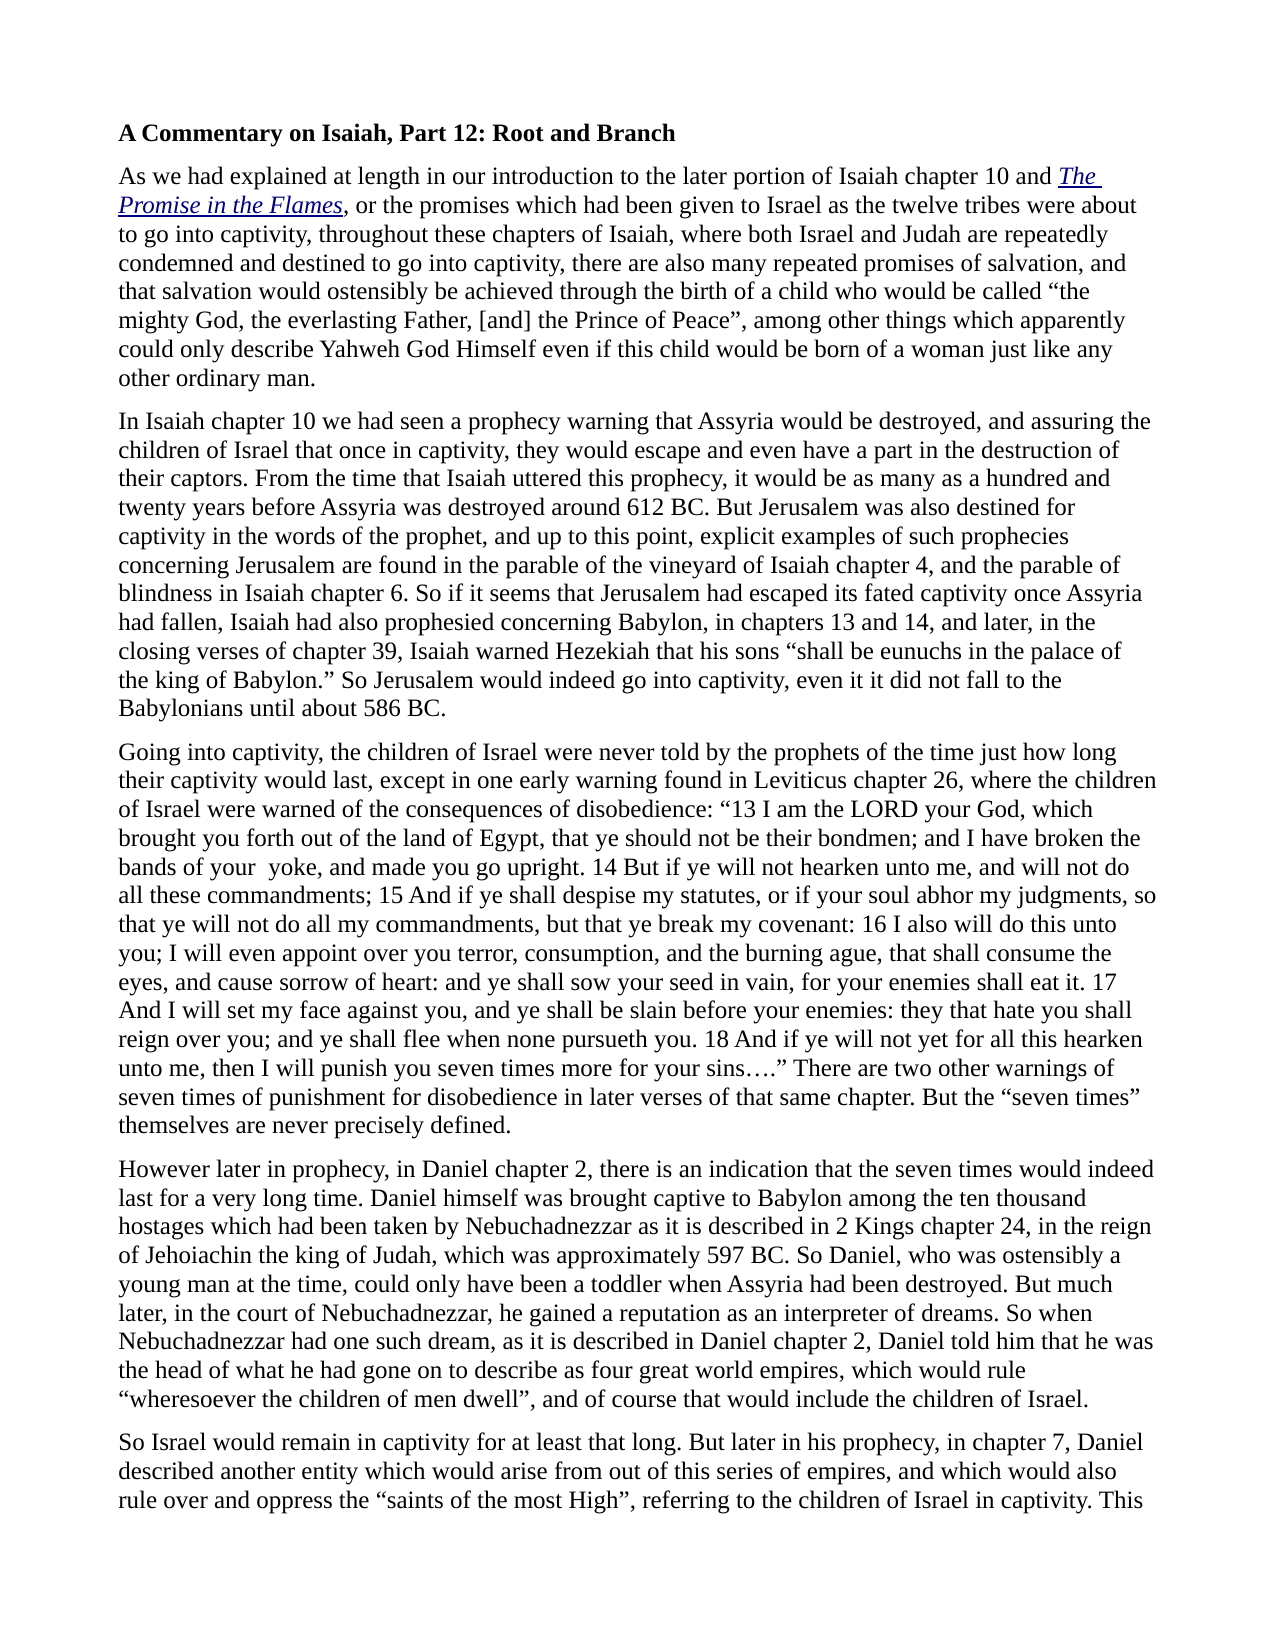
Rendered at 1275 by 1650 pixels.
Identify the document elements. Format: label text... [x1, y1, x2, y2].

text As we had explained at length in our introduction to the later portion of Isaiah chapter 10 and The Promise in the Flames, or the promises which had been given to Israel as the twelve tribes were about to go into captivity, throughout these chapters of Isaiah, where both Israel and Judah are repeatedly condemned and destined to go into captivity, there are also many repeated promises of salvation, and that salvation would ostensibly be achieved through the birth of a child who would be called “the mighty God, the everlasting Father, [and] the Prince of Peace”, among other things which apparently could only describe Yahweh God Himself even if this child would be born of a woman just like any other ordinary man. [118, 161, 1157, 391]
text So Israel would remain in captivity for at least that long. But later in his prophecy, in chapter 7, Daniel described another entity which would arise from out of this series of empires, and which would also rule over and oppress the “saints of the most High”, referring to the children of Israel in captivity. This [118, 1427, 1157, 1513]
text Going into captivity, the children of Israel were never told by the prophets of the time just how long their captivity would last, except in one early warning found in Leviticus chapter 26, where the children of Israel were warned of the consequences of disobedience: “13 I am the LORD your God, which brought you forth out of the land of Egypt, that ye should not be their bondmen; and I have broken the bands of your yoke, and made you go upright. 14 But if ye will not hearken unto me, and will not do all these commandments; 15 And if ye shall despise my statutes, or if your soul abhor my judgments, so that ye will not do all my commandments, but that ye break my covenant: 16 I also will do this unto you; I will even appoint over you terror, consumption, and the burning ague, that shall consume the eyes, and cause sorrow of heart: and ye shall sow your seed in vain, for your enemies shall eat it. 17 And I will set my face against you, and ye shall be slain before your enemies: they that hate you shall reign over you; and ye shall flee when none pursueth you. 18 And if ye will not yet for all this hearken unto me, then I will punish you seven times more for your sins….” There are two other warnings of seven times of punishment for disobedience in later verses of that same chapter. But the “seven times” themselves are never precisely defined. [118, 737, 1157, 1139]
text In Isaiah chapter 10 we had seen a prophecy warning that Assyria would be destroyed, and assuring the children of Israel that once in captivity, they would escape and even have a part in the destruction of their captors. From the time that Isaiah uttered this prophecy, it would be as many as a hundred and twenty years before Assyria was destroyed around 612 BC. But Jerusalem was also destined for captivity in the words of the prophet, and up to this point, explicit examples of such prophecies concerning Jerusalem are found in the parable of the vineyard of Isaiah chapter 4, and the parable of blindness in Isaiah chapter 6. So if it seems that Jerusalem had escaped its fated captivity once Assyria had fallen, Isaiah had also prophesied concerning Babylon, in chapters 13 and 14, and later, in the closing verses of chapter 39, Isaiah warned Hezekiah that his sons “shall be eunuchs in the palace of the king of Babylon.” So Jerusalem would indeed go into captivity, even it it did not fall to the Babylonians until about 586 BC. [118, 406, 1157, 722]
text A Commentary on Isaiah, Part 12: Root and Branch [118, 118, 1157, 147]
text However later in prophecy, in Daniel chapter 2, there is an indication that the seven times would indeed last for a very long time. Daniel himself was brought captive to Babylon among the ten thousand hostages which had been taken by Nebuchadnezzar as it is described in 2 Kings chapter 24, in the reign of Jehoiachin the king of Judah, which was approximately 597 BC. So Daniel, who was ostensibly a young man at the time, could only have been a toddler when Assyria had been destroyed. But much later, in the court of Nebuchadnezzar, he gained a reputation as an interpreter of dreams. So when Nebuchadnezzar had one such dream, as it is described in Daniel chapter 2, Daniel told him that he was the head of what he had gone on to describe as four great world empires, which would rule “wheresoever the children of men dwell”, and of course that would include the children of Israel. [118, 1154, 1157, 1413]
